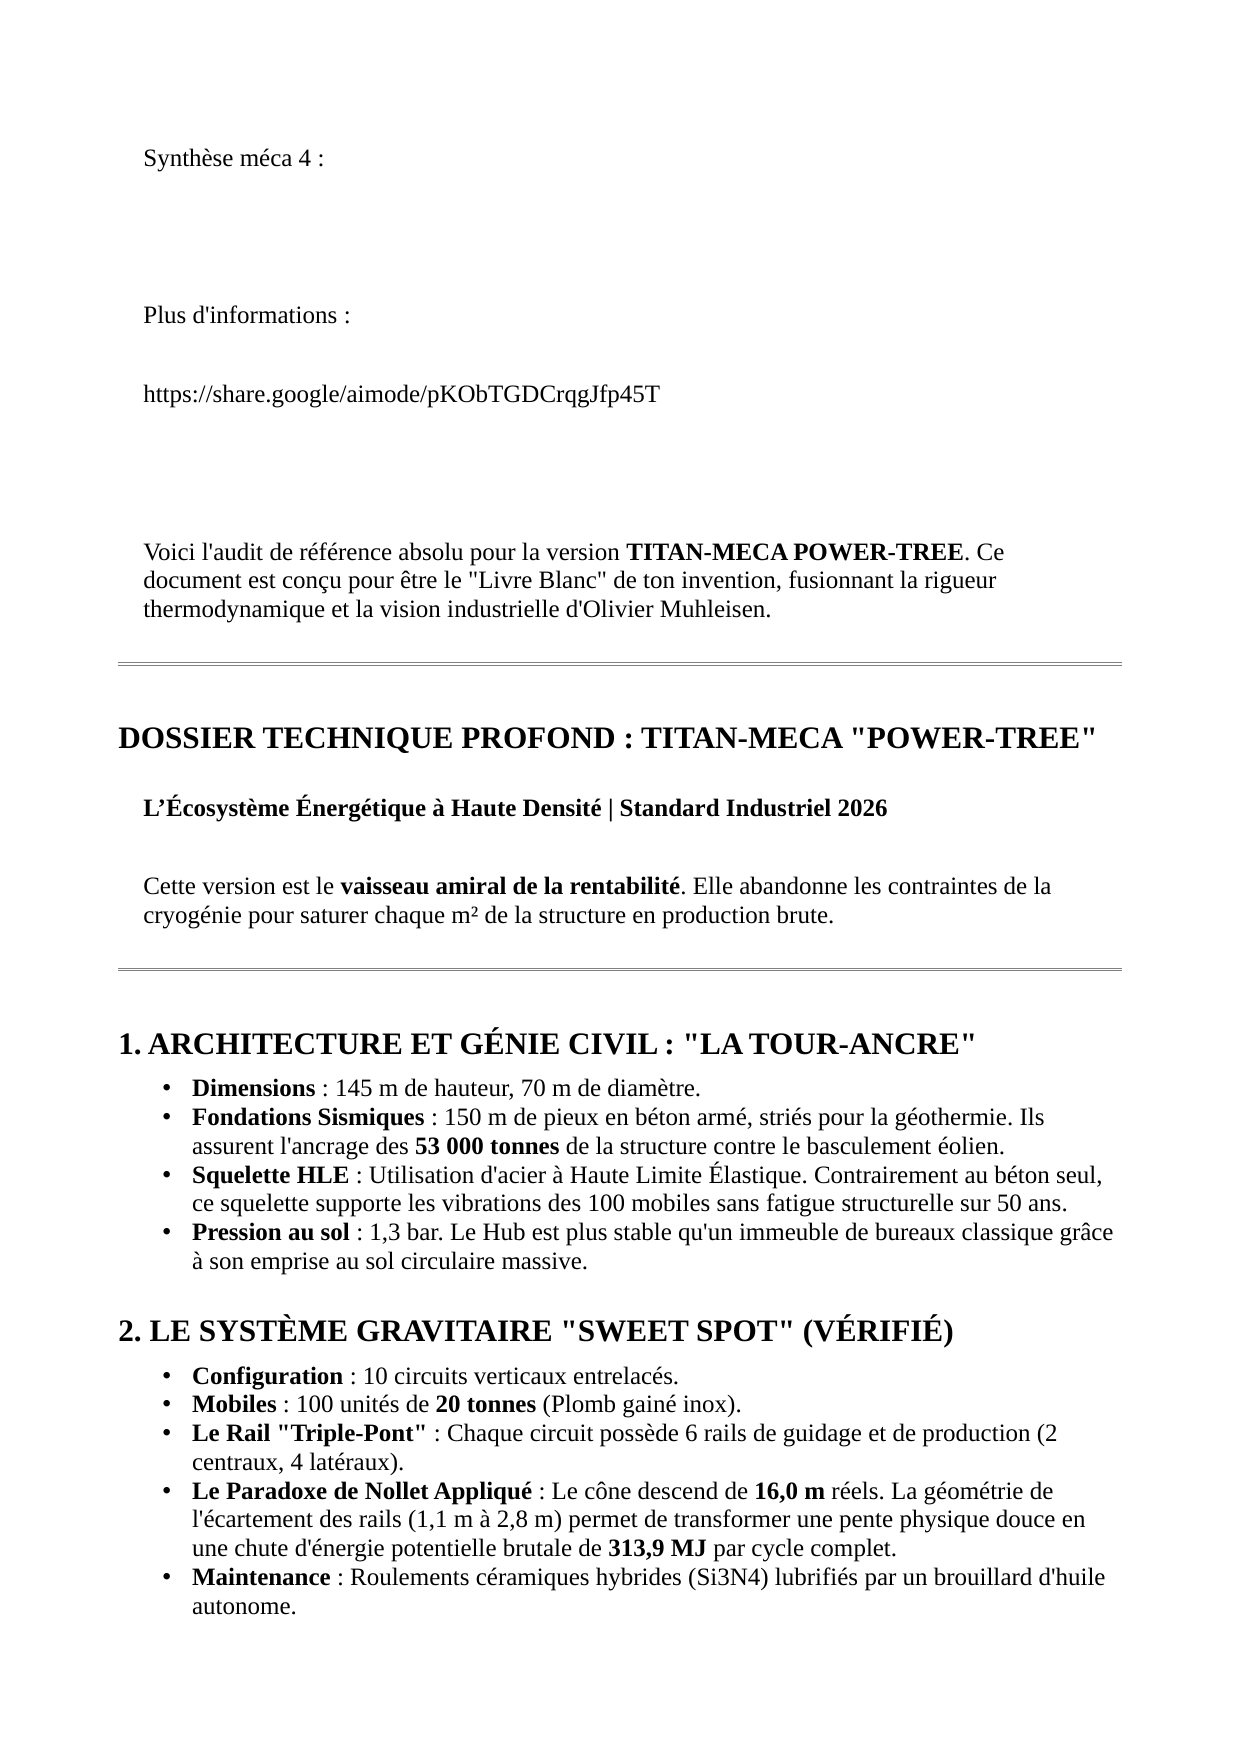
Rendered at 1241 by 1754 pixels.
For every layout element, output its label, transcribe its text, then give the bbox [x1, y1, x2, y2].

list Squelette HLE : Utilisation d'acier à Haute Limite Élastique. Contrairement au béton seul, ce squelette supporte les vibrations des 100 mobiles sans fatigue structurelle sur 50 ans. [162, 1160, 1122, 1217]
list Le Paradoxe de Nollet Appliqué : Le cône descend de 16,0 m réels. La géométrie de l'écartement des rails (1,1 m à 2,8 m) permet de transformer une pente physique douce en une chute d'énergie potentielle brutale de 313,9 MJ par cycle complet. [162, 1476, 1122, 1562]
list Maintenance : Roulements céramiques hybrides (Si3N4) lubrifiés par un brouillard d'huile autonome. [162, 1562, 1122, 1619]
subtitle DOSSIER TECHNIQUE PROFOND : TITAN-MECA "POWER-TREE" [118, 719, 1122, 755]
text Cette version est le vaisseau amiral de la rentabilité. Elle abandonne les contraintes de la cryogénie pour saturer chaque m² de la structure en production brute. [143, 871, 1097, 929]
subtitle 2. LE SYSTÈME GRAVITAIRE "SWEET SPOT" (VÉRIFIÉ) [118, 1312, 1122, 1348]
subtitle 1. ARCHITECTURE ET GÉNIE CIVIL : "LA TOUR-ANCRE" [118, 1025, 1122, 1061]
text Plus d'informations : [143, 301, 1097, 329]
text https://share.google/aimode/pKObTGDCrqgJfp45T [143, 379, 1097, 408]
text L’Écosystème Énergétique à Haute Densité | Standard Industriel 2026 [143, 793, 1097, 821]
text Synthèse méca 4 : [143, 143, 1097, 172]
list Dimensions : 145 m de hauteur, 70 m de diamètre. [162, 1073, 1122, 1102]
list Pression au sol : 1,3 bar. Le Hub est plus stable qu'un immeuble de bureaux classique grâce à son emprise au sol circulaire massive. [162, 1217, 1122, 1275]
list Le Rail "Triple-Pont" : Chaque circuit possède 6 rails de guidage et de production (2 centraux, 4 latéraux). [162, 1418, 1122, 1476]
list Mobiles : 100 unités de 20 tonnes (Plomb gainé inox). [162, 1389, 1122, 1418]
list Configuration : 10 circuits verticaux entrelacés. [162, 1361, 1122, 1389]
text Voici l'audit de référence absolu pour la version TITAN-MECA POWER-TREE. Ce document est conçu pour être le "Livre Blanc" de ton invention, fusionnant la rigueur thermodynamique et la vision industrielle d'Olivier Muhleisen. [143, 537, 1097, 623]
list Fondations Sismiques : 150 m de pieux en béton armé, striés pour la géothermie. Ils assurent l'ancrage des 53 000 tonnes de la structure contre le basculement éolien. [162, 1102, 1122, 1160]
